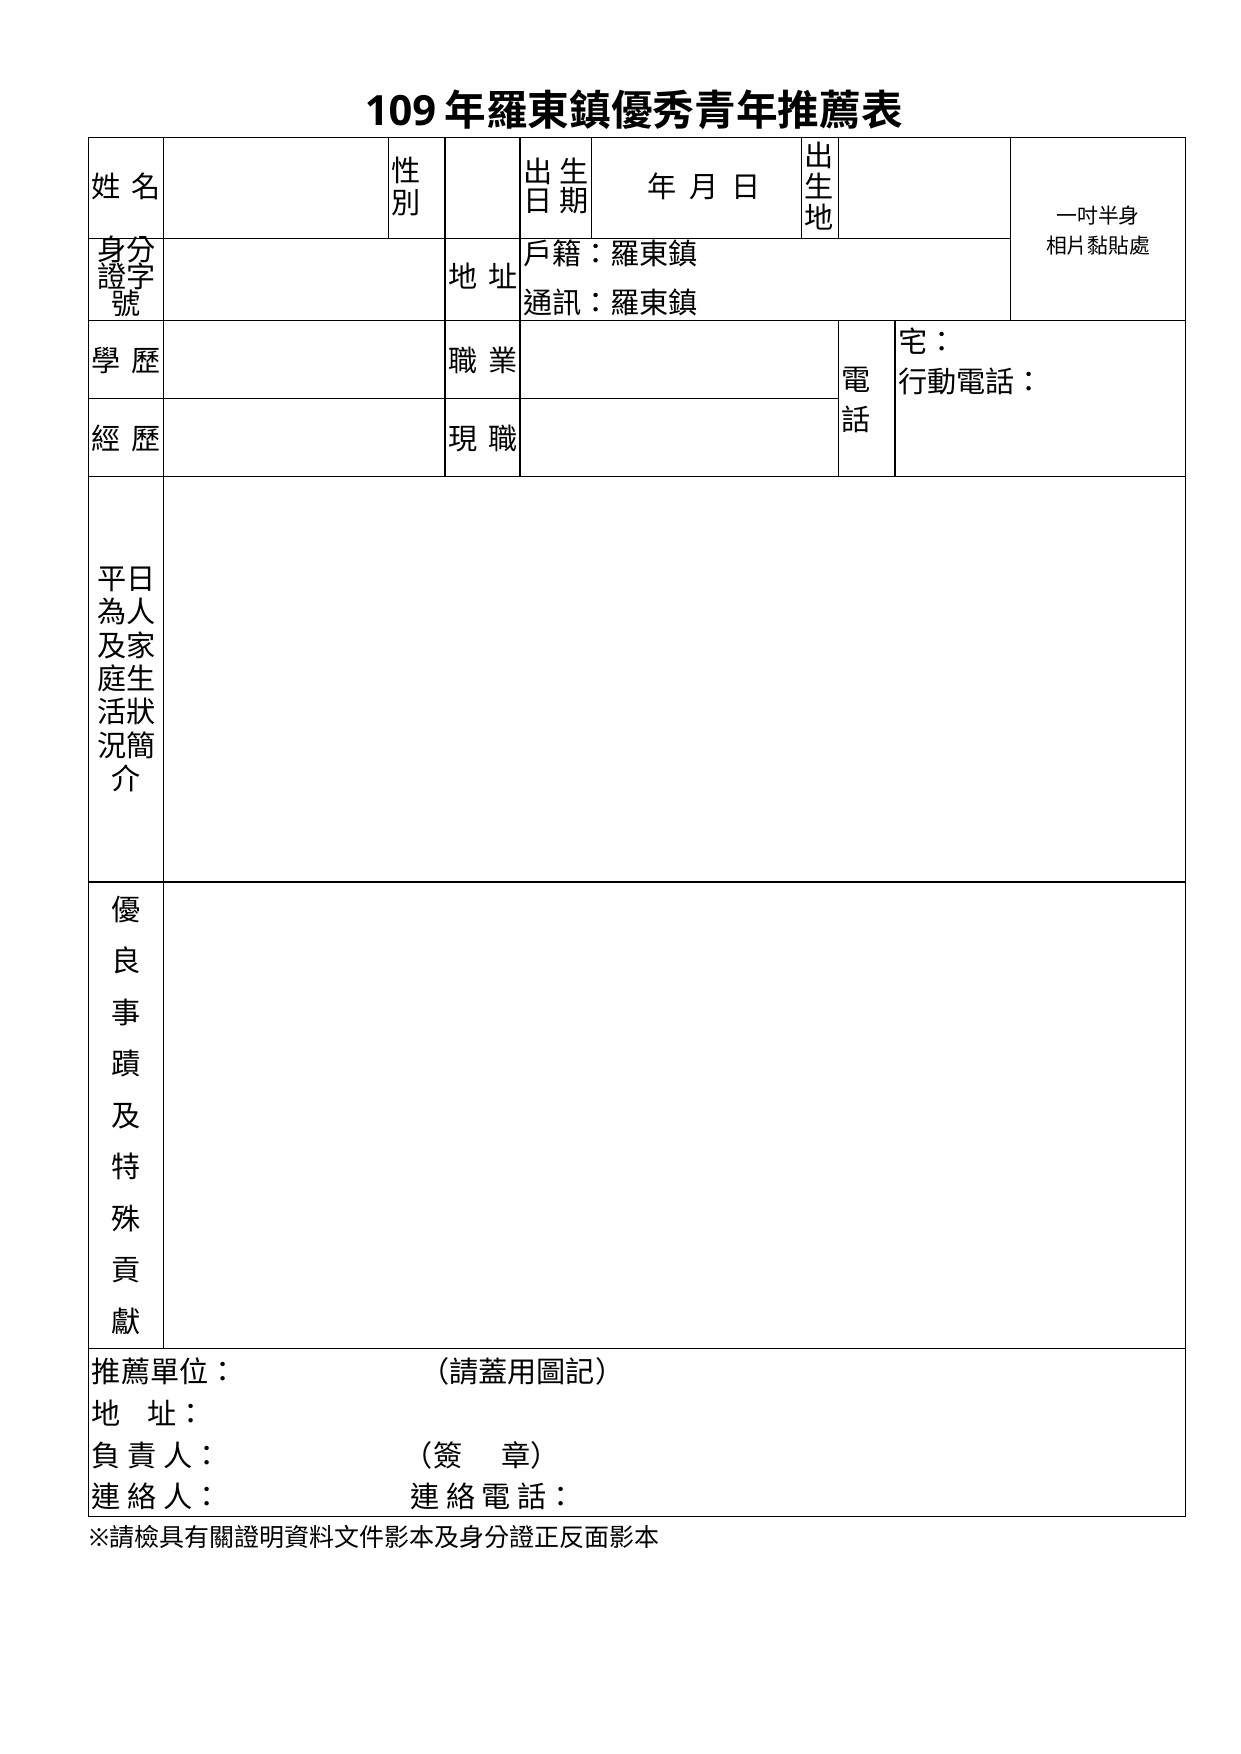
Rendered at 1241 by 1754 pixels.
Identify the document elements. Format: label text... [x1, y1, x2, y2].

table_cell 優良事蹟及特殊貢獻 [89, 883, 163, 1348]
table_header 一吋半身 相片黏貼處 [1011, 138, 1185, 320]
table_cell 平日為人及家庭生活狀況簡介 [89, 477, 163, 881]
table_cell [164, 239, 444, 320]
table_header 姓名 [89, 138, 163, 238]
table_cell [164, 399, 444, 476]
table_cell [164, 321, 444, 398]
table_header 性別 [389, 138, 444, 238]
table_cell [164, 477, 1185, 881]
table_cell [521, 399, 838, 476]
table_cell 經歷 [89, 399, 163, 476]
table_cell 現職 [446, 399, 519, 476]
table_cell 學歷 [89, 321, 163, 398]
table_header [446, 138, 519, 238]
text ※請檢具有關證明資料文件影本及身分證正反面影本 [89, 1517, 1181, 1553]
table_cell 身分證字號 [89, 239, 163, 320]
table_header 出生日期 [521, 138, 591, 238]
table_cell 推薦單位： （請蓋用圖記） 地 址： 負 責 人： （簽 章） 連 絡 人： 連 絡 電 話： [89, 1349, 1185, 1516]
table_cell 戶籍：羅東鎮 通訊：羅東鎮 [521, 239, 1010, 320]
table_cell [164, 883, 1185, 1348]
table_cell 宅： 行動電話： [896, 321, 1185, 476]
table_cell 地址 [446, 239, 519, 320]
table_header [164, 138, 388, 238]
text 109年羅東鎮優秀青年推薦表 [0, 77, 1240, 137]
table_header 出生地 [802, 138, 838, 238]
table_cell 職業 [446, 321, 519, 398]
table_header 年 月 日 [592, 138, 801, 238]
table_cell [521, 321, 838, 398]
table_header [839, 138, 1010, 238]
table_cell 電話 [839, 321, 894, 476]
